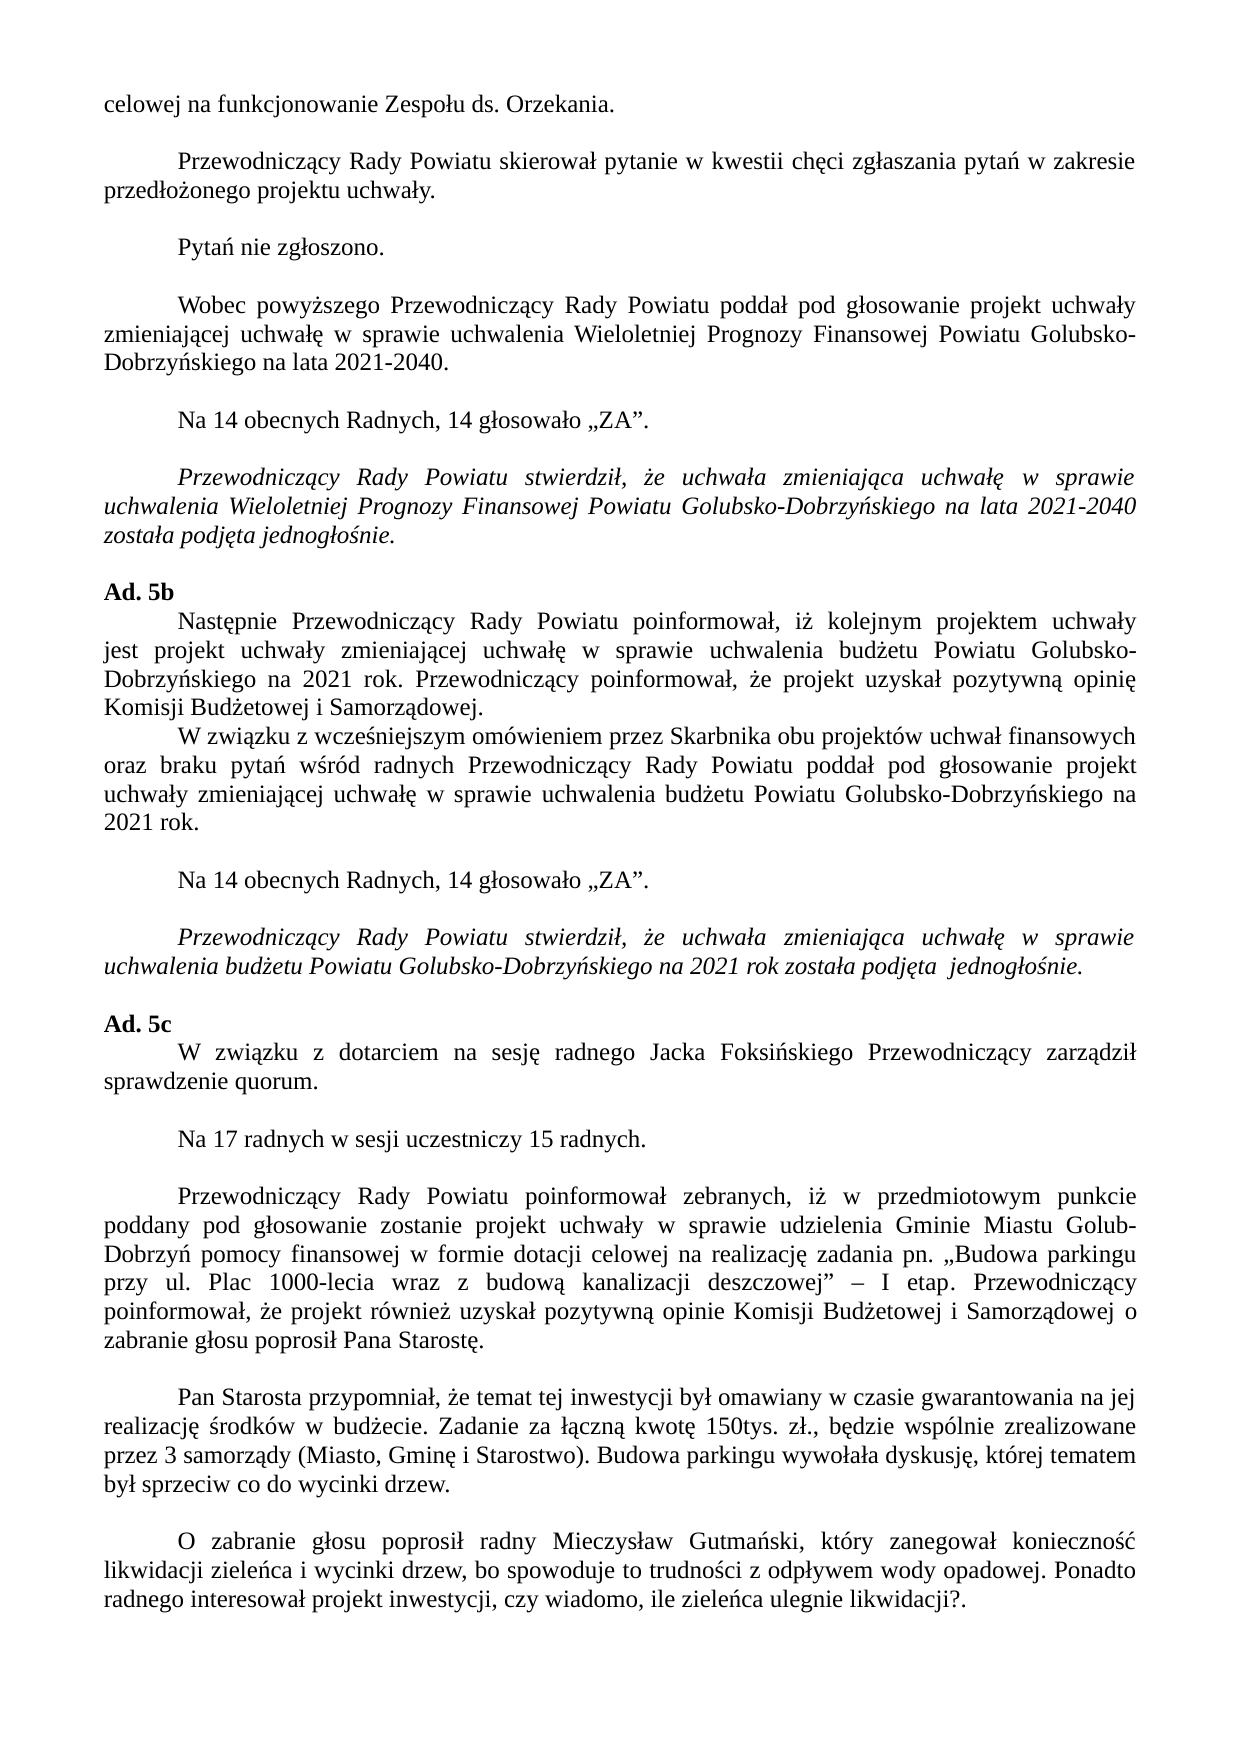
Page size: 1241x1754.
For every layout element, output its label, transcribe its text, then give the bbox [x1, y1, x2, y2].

text Ad. 5b [103, 577, 1137, 606]
text Wobec powyższego Przewodniczący Rady Powiatu poddał pod głosowanie projekt uchwały zmieniającej uchwałę w sprawie uchwalenia Wieloletniej Prognozy Finansowej Powiatu Golubsko-Dobrzyńskiego na lata 2021-2040. [103, 290, 1137, 376]
text W związku z dotarciem na sesję radnego Jacka Foksińskiego Przewodniczący zarządził sprawdzenie quorum. [103, 1037, 1137, 1095]
text Na 14 obecnych Radnych, 14 głosowało „ZA”. [103, 865, 1137, 894]
text Przewodniczący Rady Powiatu stwierdził, że uchwała zmieniająca uchwałę w sprawie uchwalenia budżetu Powiatu Golubsko-Dobrzyńskiego na 2021 rok została podjęta jednogłośnie. [103, 922, 1137, 980]
text celowej na funkcjonowanie Zespołu ds. Orzekania. [103, 89, 1137, 117]
text Przewodniczący Rady Powiatu poinformował zebranych, iż w przedmiotowym punkcie poddany pod głosowanie zostanie projekt uchwały w sprawie udzielenia Gminie Miastu Golub-Dobrzyń pomocy finansowej w formie dotacji celowej na realizację zadania pn. „Budowa parkingu przy ul. Plac 1000-lecia wraz z budową kanalizacji deszczowej” – I etap. Przewodniczący poinformował, że projekt również uzyskał pozytywną opinie Komisji Budżetowej i Samorządowej o zabranie głosu poprosił Pana Starostę. [103, 1181, 1137, 1354]
text Ad. 5c [103, 1009, 1137, 1037]
text Pan Starosta przypomniał, że temat tej inwestycji był omawiany w czasie gwarantowania na jej realizację środków w budżecie. Zadanie za łączną kwotę 150tys. zł., będzie wspólnie zrealizowane przez 3 samorządy (Miasto, Gminę i Starostwo). Budowa parkingu wywołała dyskusję, której tematem był sprzeciw co do wycinki drzew. [103, 1382, 1137, 1497]
text Przewodniczący Rady Powiatu stwierdził, że uchwała zmieniająca uchwałę w sprawie uchwalenia Wieloletniej Prognozy Finansowej Powiatu Golubsko-Dobrzyńskiego na lata 2021-2040 została podjęta jednogłośnie. [103, 462, 1137, 549]
text Na 14 obecnych Radnych, 14 głosowało „ZA”. [103, 405, 1137, 434]
text Następnie Przewodniczący Rady Powiatu poinformował, iż kolejnym projektem uchwały jest projekt uchwały zmieniającej uchwałę w sprawie uchwalenia budżetu Powiatu Golubsko-Dobrzyńskiego na 2021 rok. Przewodniczący poinformował, że projekt uzyskał pozytywną opinię Komisji Budżetowej i Samorządowej. [103, 606, 1137, 721]
text Przewodniczący Rady Powiatu skierował pytanie w kwestii chęci zgłaszania pytań w zakresie przedłożonego projektu uchwały. [103, 146, 1137, 204]
text W związku z wcześniejszym omówieniem przez Skarbnika obu projektów uchwał finansowych oraz braku pytań wśród radnych Przewodniczący Rady Powiatu poddał pod głosowanie projekt uchwały zmieniającej uchwałę w sprawie uchwalenia budżetu Powiatu Golubsko-Dobrzyńskiego na 2021 rok. [103, 721, 1137, 836]
text Pytań nie zgłoszono. [103, 232, 1137, 261]
text O zabranie głosu poprosił radny Mieczysław Gutmański, który zanegował konieczność likwidacji zieleńca i wycinki drzew, bo spowoduje to trudności z odpływem wody opadowej. Ponadto radnego interesował projekt inwestycji, czy wiadomo, ile zieleńca ulegnie likwidacji?. [103, 1526, 1137, 1612]
text Na 17 radnych w sesji uczestniczy 15 radnych. [103, 1124, 1137, 1152]
